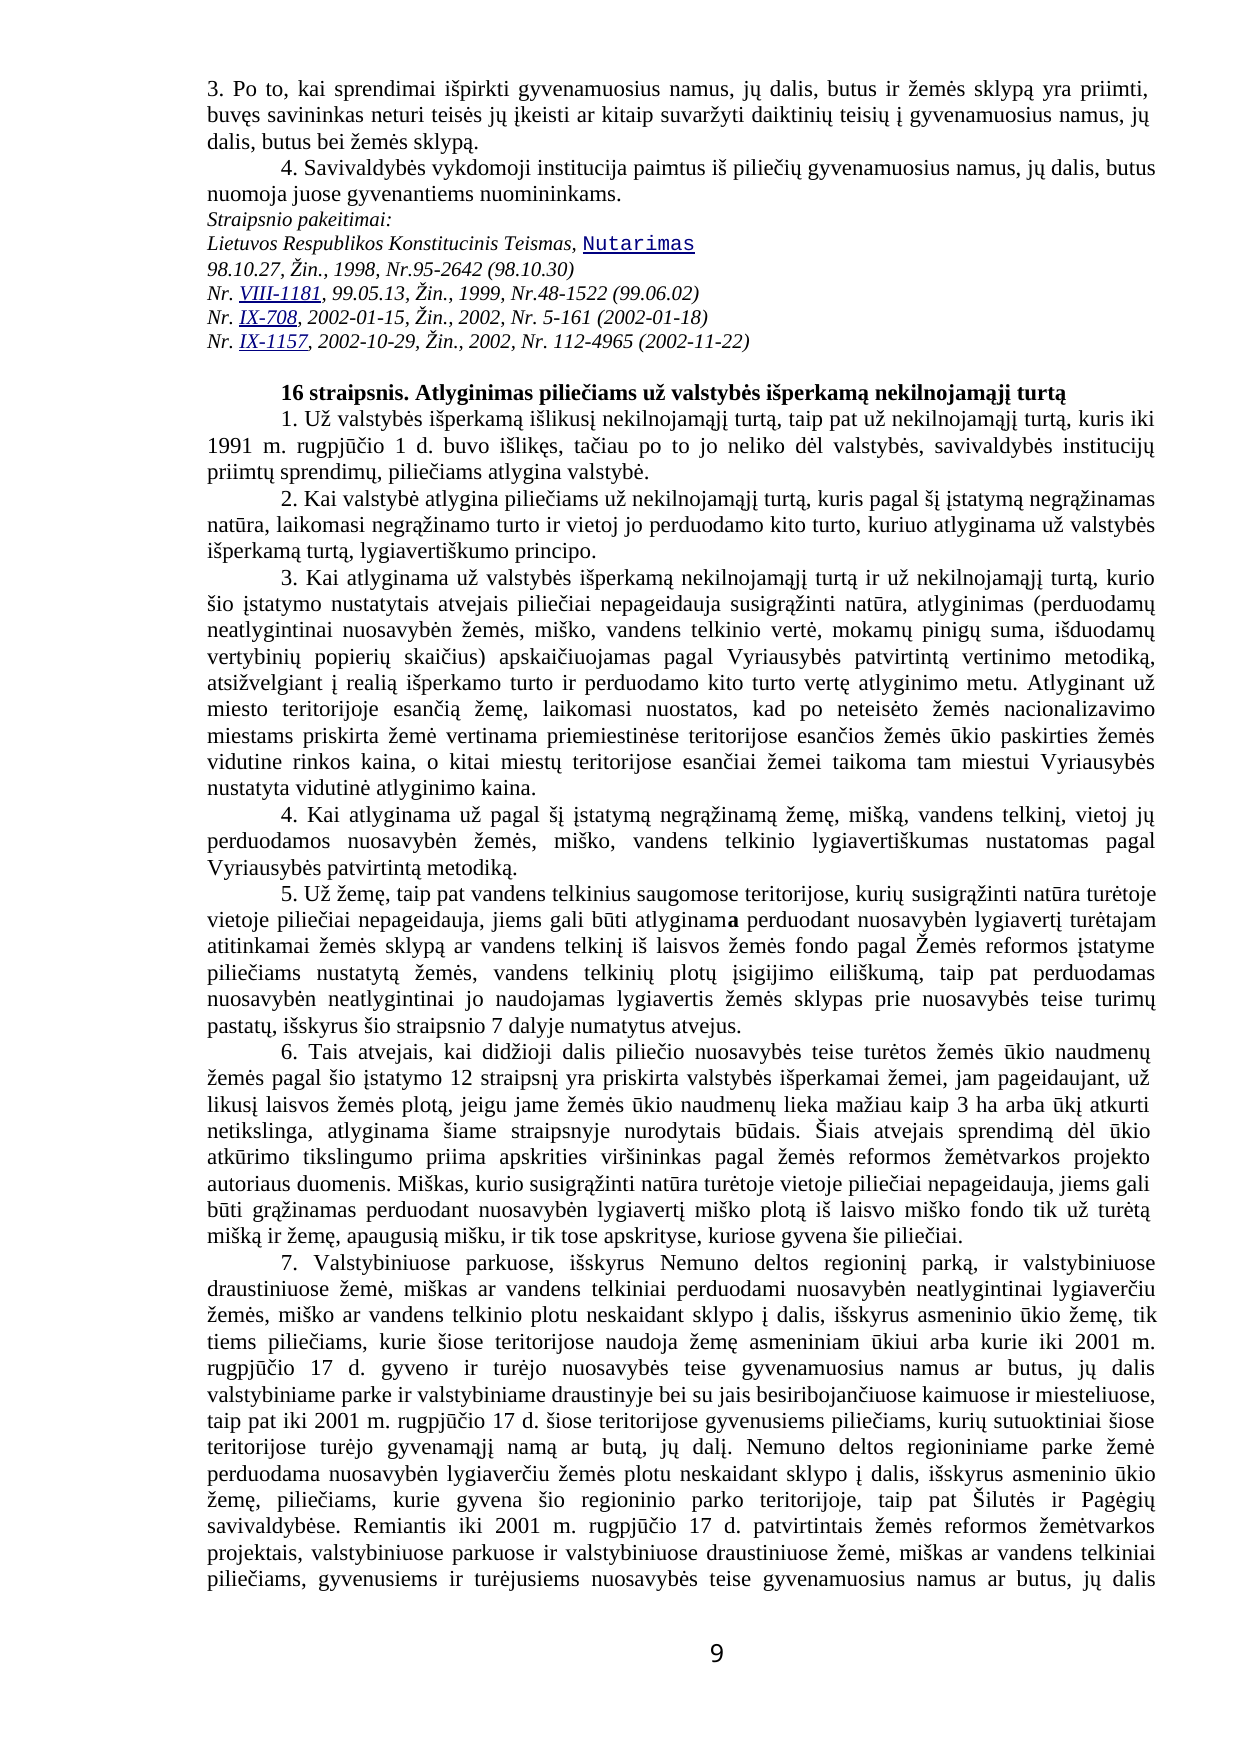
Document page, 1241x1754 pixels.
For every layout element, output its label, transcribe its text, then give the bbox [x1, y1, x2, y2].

text 7. Valstybiniuose parkuose, išskyrus Nemuno deltos regioninį parką, ir valstybiniuose draustiniuose žemė, miškas ar vandens telkiniai perduodami nuosavybėn neatlygintinai lygiaverčiu žemės, miško ar vandens telkinio plotu neskaidant sklypo į dalis, išskyrus asmeninio ūkio žemę, tik tiems piliečiams, kurie šiose teritorijose naudoja žemę asmeniniam ūkiui arba kurie iki 2001 m. rugpjūčio 17 d. gyveno ir turėjo nuosavybės teise gyvenamuosius namus ar butus, jų dalis valstybiniame parke ir valstybiniame draustinyje bei su jais besiribojančiuose kaimuose ir miesteliuose, taip pat iki 2001 m. rugpjūčio 17 d. šiose teritorijose gyvenusiems piliečiams, kurių sutuoktiniai šiose teritorijose turėjo gyvenamąjį namą ar butą, jų dalį. Nemuno deltos regioniniame parke žemė perduodama nuosavybėn lygiaverčiu žemės plotu neskaidant sklypo į dalis, išskyrus asmeninio ūkio žemę, piliečiams, kurie gyvena šio regioninio parko teritorijoje, taip pat Šilutės ir Pagėgių savivaldybėse. Remiantis iki 2001 m. rugpjūčio 17 d. patvirtintais žemės reformos žemėtvarkos projektais, valstybiniuose parkuose ir valstybiniuose draustiniuose žemė, miškas ar vandens telkiniai piliečiams, gyvenusiems ir turėjusiems nuosavybės teise gyvenamuosius namus ar butus, jų dalis [207, 1249, 1157, 1591]
text 16 straipsnis. Atlyginimas piliečiams už valstybės išperkamą nekilnojamąjį turtą [207, 379, 1157, 406]
text 3. Po to, kai sprendimai išpirkti gyvenamuosius namus, jų dalis, butus ir žemės sklypą yra priimti, buvęs savininkas neturi teisės jų įkeisti ar kitaip suvaržyti daiktinių teisių į gyvenamuosius namus, jų dalis, butus bei žemės sklypą. [207, 75, 1151, 154]
text 1. Už valstybės išperkamą išlikusį nekilnojamąjį turtą, taip pat už nekilnojamąjį turtą, kuris iki 1991 m. rugpjūčio 1 d. buvo išlikęs, tačiau po to jo neliko dėl valstybės, savivaldybės institucijų priimtų sprendimų, piliečiams atlygina valstybė. [207, 406, 1157, 484]
text Nr. IX-708, 2002-01-15, Žin., 2002, Nr. 5-161 (2002-01-18) [207, 305, 1152, 329]
text 98.10.27, Žin., 1998, Nr.95-2642 (98.10.30) [207, 257, 1152, 281]
text 4. Kai atlyginama už pagal šį įstatymą negrąžinamą žemę, mišką, vandens telkinį, vietoj jų perduodamos nuosavybėn žemės, miško, vandens telkinio lygiavertiškumas nustatomas pagal Vyriausybės patvirtintą metodiką. [207, 801, 1157, 880]
text 3. Kai atlyginama už valstybės išperkamą nekilnojamąjį turtą ir už nekilnojamąjį turtą, kurio šio įstatymo nustatytais atvejais piliečiai nepageidauja susigrąžinti natūra, atlyginimas (perduodamų neatlygintinai nuosavybėn žemės, miško, vandens telkinio vertė, mokamų pinigų suma, išduodamų vertybinių popierių skaičius) apskaičiuojamas pagal Vyriausybės patvirtintą vertinimo metodiką, atsižvelgiant į realią išperkamo turto ir perduodamo kito turto vertę atlyginimo metu. Atlyginant už miesto teritorijoje esančią žemę, laikomasi nuostatos, kad po neteisėto žemės nacionalizavimo miestams priskirta žemė vertinama priemiestinėse teritorijose esančios žemės ūkio paskirties žemės vidutine rinkos kaina, o kitai miestų teritorijose esančiai žemei taikoma tam miestui Vyriausybės nustatyta vidutinė atlyginimo kaina. [207, 564, 1157, 801]
text 5. Už žemę, taip pat vandens telkinius saugomose teritorijose, kurių susigrąžinti natūra turėtoje vietoje piliečiai nepageidauja, jiems gali būti atlyginama perduodant nuosavybėn lygiavertį turėtajam atitinkamai žemės sklypą ar vandens telkinį iš laisvos žemės fondo pagal Žemės reformos įstatyme piliečiams nustatytą žemės, vandens telkinių plotų įsigijimo eiliškumą, taip pat perduodamas nuosavybėn neatlygintinai jo naudojamas lygiavertis žemės sklypas prie nuosavybės teise turimų pastatų, išskyrus šio straipsnio 7 dalyje numatytus atvejus. [207, 880, 1157, 1038]
text Straipsnio pakeitimai: [207, 207, 1157, 231]
text 6. Tais atvejais, kai didžioji dalis piliečio nuosavybės teise turėtos žemės ūkio naudmenų žemės pagal šio įstatymo 12 straipsnį yra priskirta valstybės išperkamai žemei, jam pageidaujant, už likusį laisvos žemės plotą, jeigu jame žemės ūkio naudmenų lieka mažiau kaip 3 ha arba ūkį atkurti netikslinga, atlyginama šiame straipsnyje nurodytais būdais. Šiais atvejais sprendimą dėl ūkio atkūrimo tikslingumo priima apskrities viršininkas pagal žemės reformos žemėtvarkos projekto autoriaus duomenis. Miškas, kurio susigrąžinti natūra turėtoje vietoje piliečiai nepageidauja, jiems gali būti grąžinamas perduodant nuosavybėn lygiavertį miško plotą iš laisvo miško fondo tik už turėtą mišką ir žemę, apaugusią mišku, ir tik tose apskrityse, kuriose gyvena šie piliečiai. [207, 1038, 1152, 1249]
text Lietuvos Respublikos Konstitucinis Teismas, Nutarimas [207, 231, 1152, 257]
text Nr. IX-1157, 2002-10-29, Žin., 2002, Nr. 112-4965 (2002-11-22) [207, 329, 1152, 353]
text 4. Savivaldybės vykdomoji institucija paimtus iš piliečių gyvenamuosius namus, jų dalis, butus nuomoja juose gyvenantiems nuomininkams. [207, 154, 1157, 207]
text Nr. VIII-1181, 99.05.13, Žin., 1999, Nr.48-1522 (99.06.02) [207, 281, 1152, 305]
text 2. Kai valstybė atlygina piliečiams už nekilnojamąjį turtą, kuris pagal šį įstatymą negrąžinamas natūra, laikomasi negrąžinamo turto ir vietoj jo perduodamo kito turto, kuriuo atlyginama už valstybės išperkamą turtą, lygiavertiškumo principo. [207, 484, 1157, 564]
